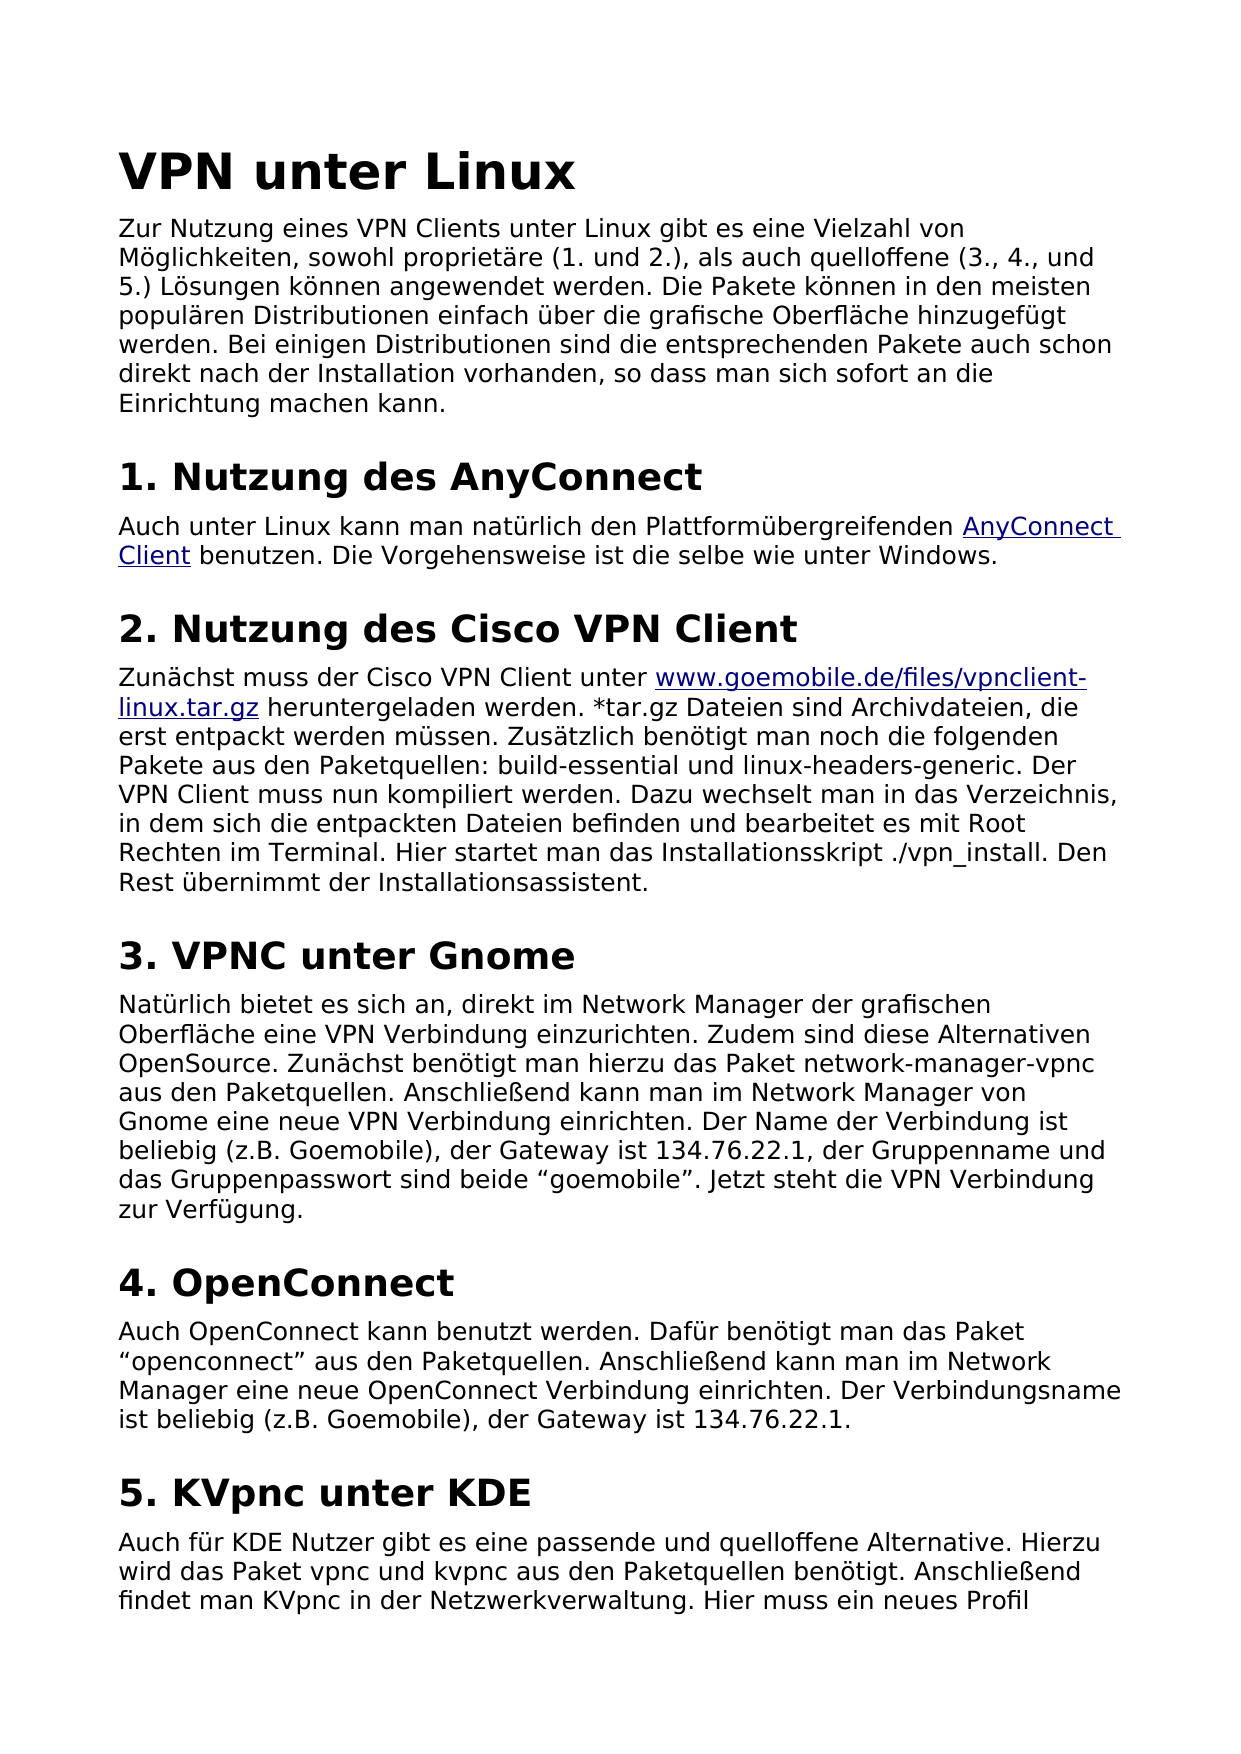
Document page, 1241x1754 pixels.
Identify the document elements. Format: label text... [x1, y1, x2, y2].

text Auch OpenConnect kann benutzt werden. Dafür benötigt man das Paket “openconnect” aus den Paketquellen. Anschließend kann man im Network Manager eine neue OpenConnect Verbindung einrichten. Der Verbindungsname ist beliebig (z.B. Goemobile), der Gateway ist 134.76.22.1. [118, 1318, 1122, 1434]
subtitle 3. VPNC unter Gnome [118, 934, 1122, 978]
subtitle 5. KVpnc unter KDE [118, 1472, 1122, 1515]
text Auch unter Linux kann man natürlich den Plattformübergreifenden AnyConnect Client benutzen. Die Vorgehensweise ist die selbe wie unter Windows. [118, 512, 1122, 570]
text Zur Nutzung eines VPN Clients unter Linux gibt es eine Vielzahl von Möglichkeiten, sowohl proprietäre (1. und 2.), als auch quelloffene (3., 4., und 5.) Lösungen können angewendet werden. Die Pakete können in den meisten populären Distributionen einfach über die grafische Oberfläche hinzugefügt werden. Bei einigen Distributionen sind die entsprechenden Pakete auch schon direkt nach der Installation vorhanden, so dass man sich sofort an die Einrichtung machen kann. [118, 214, 1122, 418]
subtitle 2. Nutzung des Cisco VPN Client [118, 607, 1122, 651]
text Zunächst muss der Cisco VPN Client unter www.goemobile.de/files/vpnclient-linux.tar.gz heruntergeladen werden. *tar.gz Dateien sind Archivdateien, die erst entpackt werden müssen. Zusätzlich benötigt man noch die folgenden Pakete aus den Paketquellen: build-essential und linux-headers-generic. Der VPN Client muss nun kompiliert werden. Dazu wechselt man in das Verzeichnis, in dem sich die entpackten Dateien befinden und bearbeitet es mit Root Rechten im Terminal. Hier startet man das Installationsskript ./vpn_install. Den Rest übernimmt der Installationsassistent. [118, 664, 1122, 897]
subtitle 1. Nutzung des AnyConnect [118, 456, 1122, 499]
subtitle 4. OpenConnect [118, 1261, 1122, 1305]
text Auch für KDE Nutzer gibt es eine passende und quelloffene Alternative. Hierzu wird das Paket vpnc und kvpnc aus den Paketquellen benötigt. Anschließend findet man KVpnc in der Netzwerkverwaltung. Hier muss ein neues Profil [118, 1528, 1122, 1615]
text Natürlich bietet es sich an, direkt im Network Manager der grafischen Oberfläche eine VPN Verbindung einzurichten. Zudem sind diese Alternativen OpenSource. Zunächst benötigt man hierzu das Paket network-manager-vpnc aus den Paketquellen. Anschließend kann man im Network Manager von Gnome eine neue VPN Verbindung einrichten. Der Name der Verbindung ist beliebig (z.B. Goemobile), der Gateway ist 134.76.22.1, der Gruppenname und das Gruppenpasswort sind beide “goemobile”. Jetzt steht die VPN Verbindung zur Verfügung. [118, 991, 1122, 1224]
subtitle VPN unter Linux [118, 143, 1122, 201]
